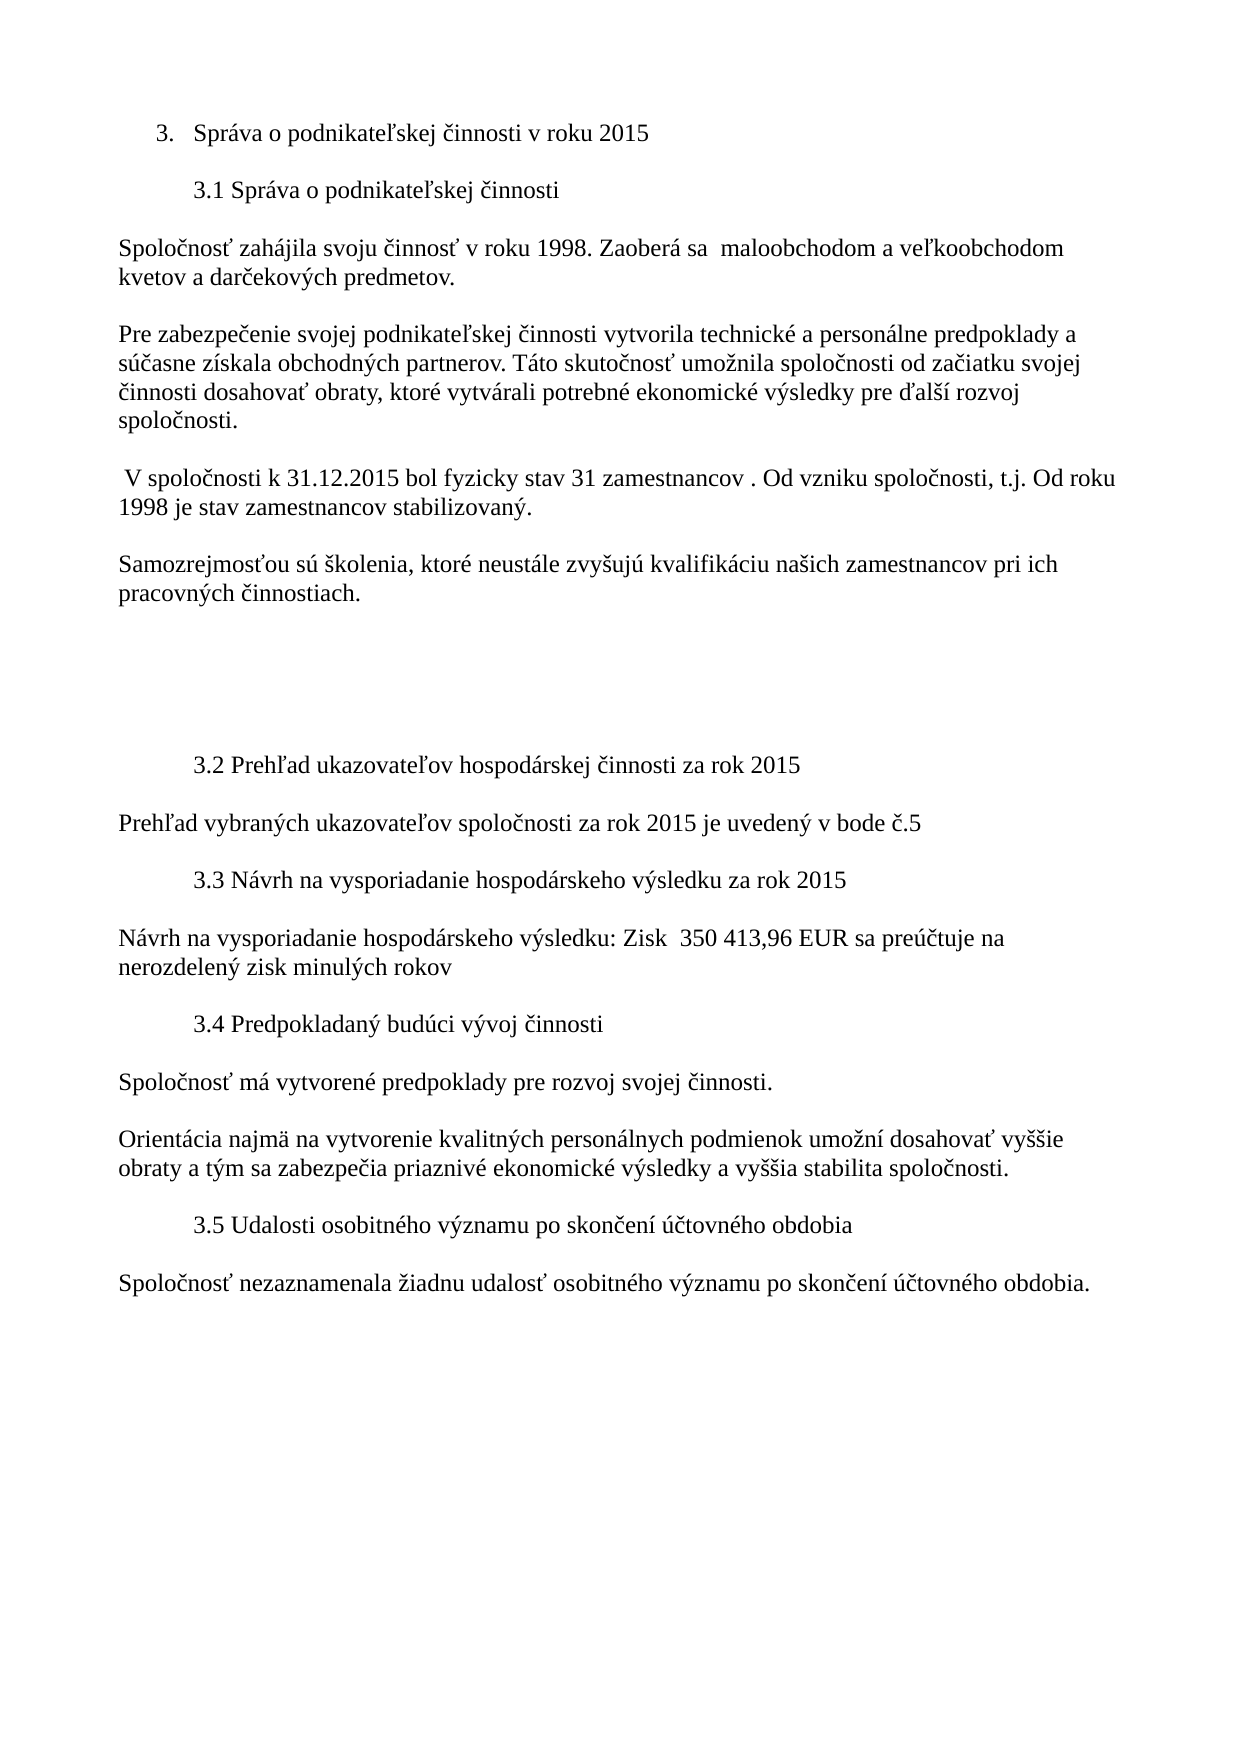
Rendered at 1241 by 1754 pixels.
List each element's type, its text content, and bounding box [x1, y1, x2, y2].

text Spoločnosť zahájila svoju činnosť v roku 1998. Zaoberá sa maloobchodom a veľkoobchodom kvetov a darčekových predmetov. [118, 233, 1122, 291]
list Návrh na vysporiadanie hospodárskeho výsledku za rok 2015 [193, 866, 1122, 894]
text Spoločnosť má vytvorené predpoklady pre rozvoj svojej činnosti. [118, 1067, 1122, 1096]
list Správa o podnikateľskej činnosti [193, 176, 1122, 204]
text Spoločnosť nezaznamenala žiadnu udalosť osobitného významu po skončení účtovného obdobia. [118, 1268, 1122, 1297]
list Udalosti osobitného významu po skončení účtovného obdobia [193, 1211, 1122, 1239]
list Prehľad ukazovateľov hospodárskej činnosti za rok 2015 [193, 751, 1122, 779]
list Predpokladaný budúci vývoj činnosti [193, 1009, 1122, 1038]
text V spoločnosti k 31.12.2015 bol fyzicky stav 31 zamestnancov . Od vzniku spoločnosti, t.j. Od roku 1998 je stav zamestnancov stabilizovaný. [118, 463, 1122, 521]
text Orientácia najmä na vytvorenie kvalitných personálnych podmienok umožní dosahovať vyššie obraty a tým sa zabezpečia priaznivé ekonomické výsledky a vyššia stabilita spoločnosti. [118, 1124, 1122, 1182]
text Samozrejmosťou sú školenia, ktoré neustále zvyšujú kvalifikáciu našich zamestnancov pri ich pracovných činnostiach. [118, 549, 1122, 607]
text Návrh na vysporiadanie hospodárskeho výsledku: Zisk 350 413,96 EUR sa preúčtuje na nerozdelený zisk minulých rokov [118, 923, 1122, 981]
text Prehľad vybraných ukazovateľov spoločnosti za rok 2015 je uvedený v bode č.5 [118, 808, 1122, 837]
text Pre zabezpečenie svojej podnikateľskej činnosti vytvorila technické a personálne predpoklady a súčasne získala obchodných partnerov. Táto skutočnosť umožnila spoločnosti od začiatku svojej činnosti dosahovať obraty, ktoré vytvárali potrebné ekonomické výsledky pre ďalší rozvoj spoločnosti. [118, 319, 1122, 434]
list Správa o podnikateľskej činnosti v roku 2015 [156, 118, 1122, 147]
